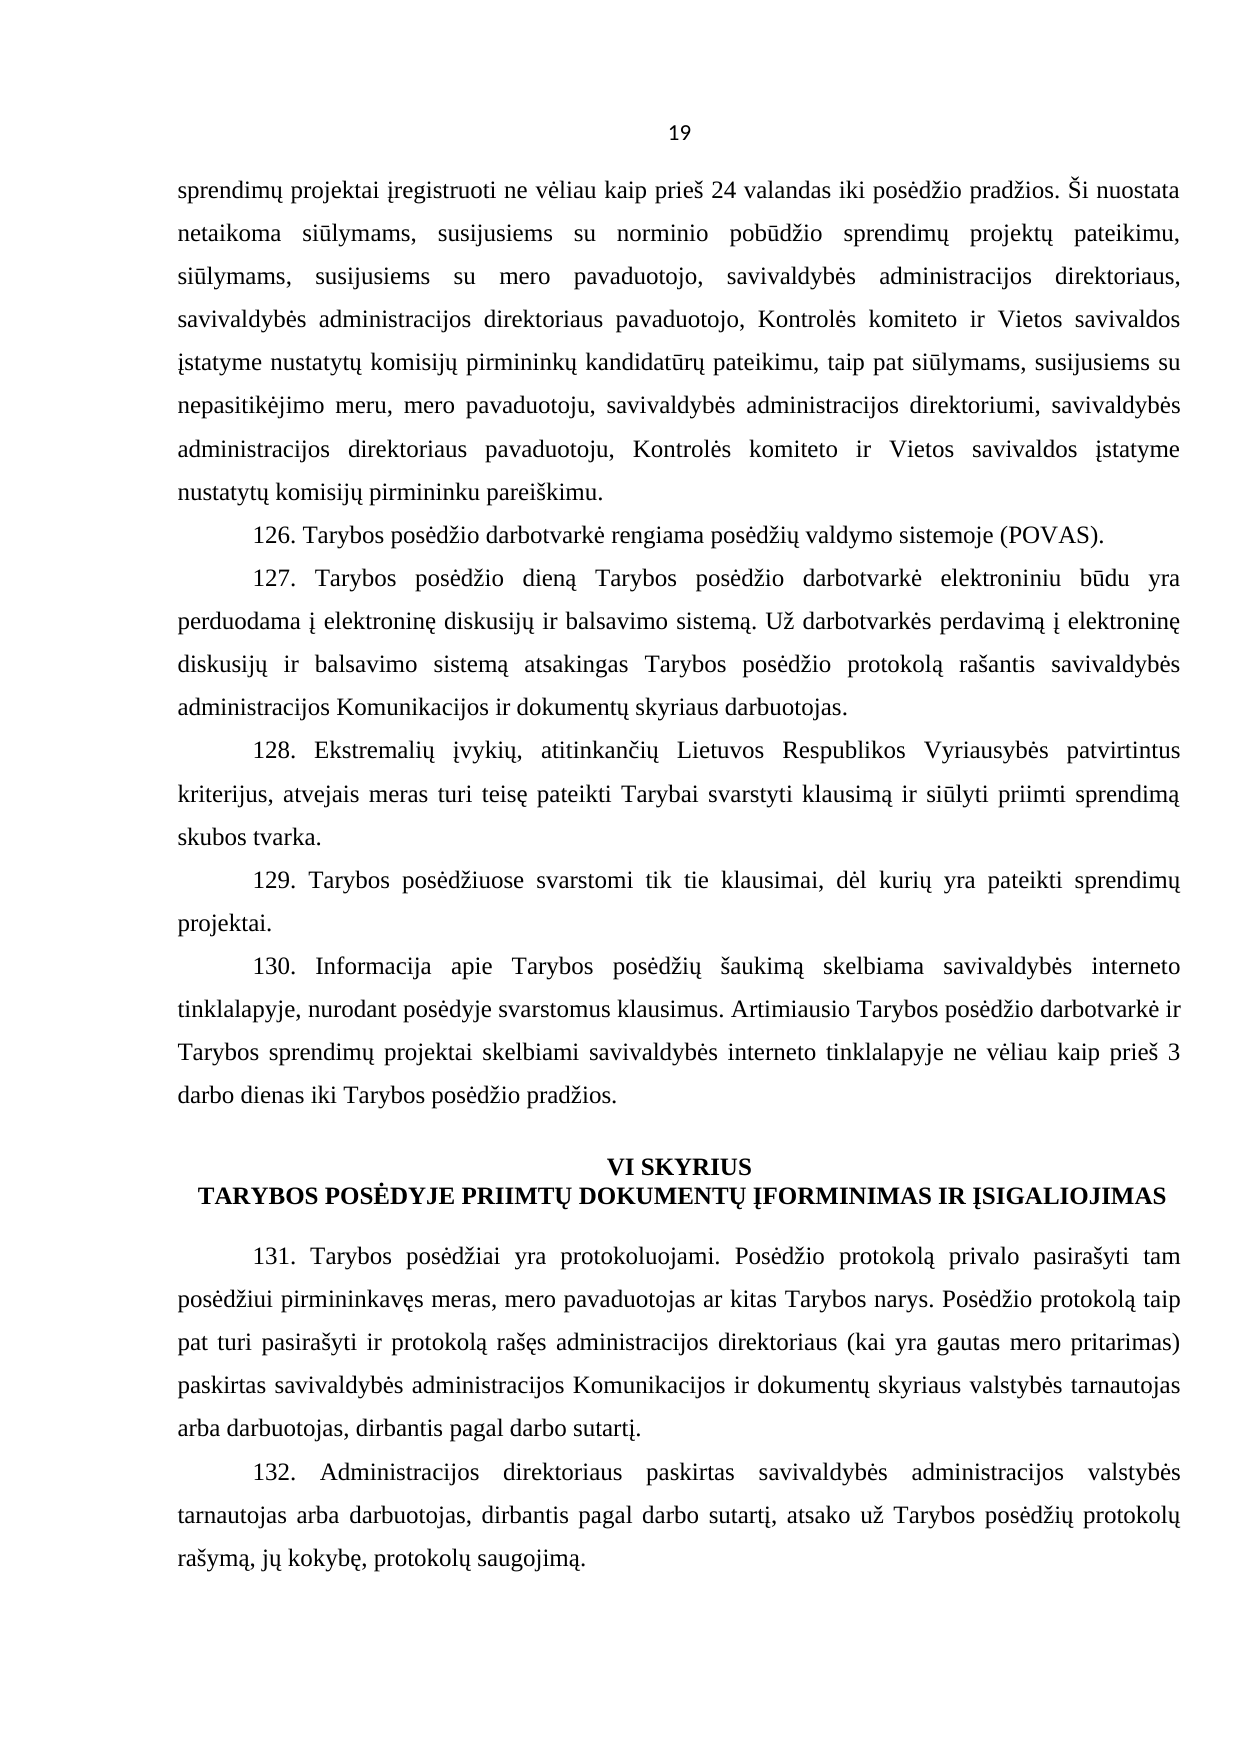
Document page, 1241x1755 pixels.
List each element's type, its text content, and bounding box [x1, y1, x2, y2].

text 128. Ekstremalių įvykių, atitinkančių Lietuvos Respublikos Vyriausybės patvirtintus kriterijus, atvejais meras turi teisę pateikti Tarybai svarstyti klausimą ir siūlyti priimti sprendimą skubos tvarka. [177, 736, 1181, 851]
text VI SKYRIUS [177, 1152, 1181, 1181]
text TARYBOS POSĖDYJE PRIIMTŲ DOKUMENTŲ ĮFORMINIMAS IR ĮSIGALIOJIMAS [177, 1181, 1181, 1210]
text 126. Tarybos posėdžio darbotvarkė rengiama posėdžių valdymo sistemoje (POVAS). [252, 520, 1181, 549]
text 131. Tarybos posėdžiai yra protokoluojami. Posėdžio protokolą privalo pasirašyti tam posėdžiui pirmininkavęs meras, mero pavaduotojas ar kitas Tarybos narys. Posėdžio protokolą taip pat turi pasirašyti ir protokolą rašęs administracijos direktoriaus (kai yra gautas mero pritarimas) paskirtas savivaldybės administracijos Komunikacijos ir dokumentų skyriaus valstybės tarnautojas arba darbuotojas, dirbantis pagal darbo sutartį. [177, 1241, 1181, 1442]
text 129. Tarybos posėdžiuose svarstomi tik tie klausimai, dėl kurių yra pateikti sprendimų projektai. [177, 865, 1181, 937]
text sprendimų projektai įregistruoti ne vėliau kaip prieš 24 valandas iki posėdžio pradžios. Ši nuostata netaikoma siūlymams, susijusiems su norminio pobūdžio sprendimų projektų pateikimu, siūlymams, susijusiems su mero pavaduotojo, savivaldybės administracijos direktoriaus, savivaldybės administracijos direktoriaus pavaduotojo, Kontrolės komiteto ir Vietos savivaldos įstatyme nustatytų komisijų pirmininkų kandidatūrų pateikimu, taip pat siūlymams, susijusiems su nepasitikėjimo meru, mero pavaduotoju, savivaldybės administracijos direktoriumi, savivaldybės administracijos direktoriaus pavaduotoju, Kontrolės komiteto ir Vietos savivaldos įstatyme nustatytų komisijų pirmininku pareiškimu. [177, 175, 1181, 506]
text 127. Tarybos posėdžio dieną Tarybos posėdžio darbotvarkė elektroniniu būdu yra perduodama į elektroninę diskusijų ir balsavimo sistemą. Už darbotvarkės perdavimą į elektroninę diskusijų ir balsavimo sistemą atsakingas Tarybos posėdžio protokolą rašantis savivaldybės administracijos Komunikacijos ir dokumentų skyriaus darbuotojas. [177, 563, 1181, 721]
text 130. Informacija apie Tarybos posėdžių šaukimą skelbiama savivaldybės interneto tinklalapyje, nurodant posėdyje svarstomus klausimus. Artimiausio Tarybos posėdžio darbotvarkė ir Tarybos sprendimų projektai skelbiami savivaldybės interneto tinklalapyje ne vėliau kaip prieš 3 darbo dienas iki Tarybos posėdžio pradžios. [177, 951, 1181, 1109]
text 132. Administracijos direktoriaus paskirtas savivaldybės administracijos valstybės tarnautojas arba darbuotojas, dirbantis pagal darbo sutartį, atsako už Tarybos posėdžių protokolų rašymą, jų kokybę, protokolų saugojimą. [177, 1457, 1181, 1572]
